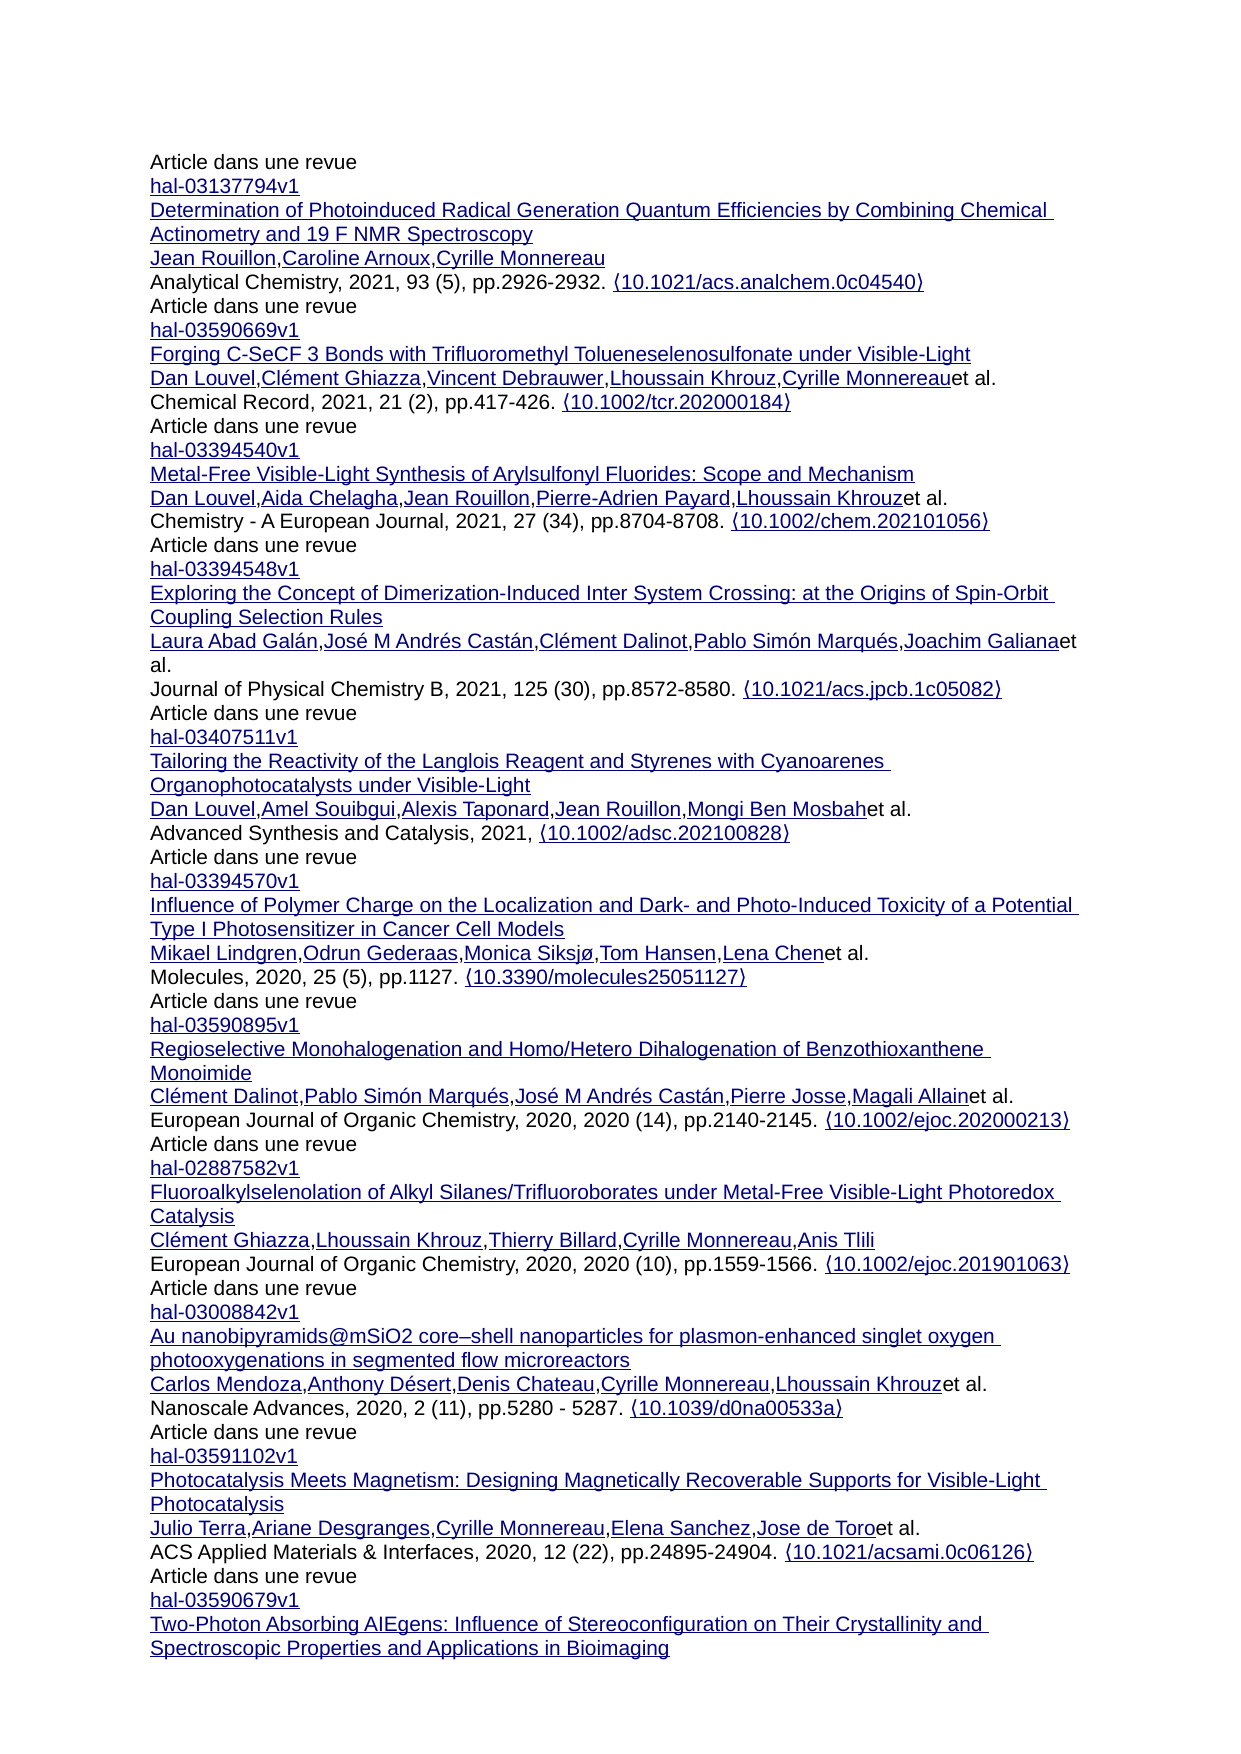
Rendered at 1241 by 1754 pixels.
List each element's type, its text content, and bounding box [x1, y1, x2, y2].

table_cell Exploring the Concept of Dimerization-Induced Inter System Crossing: at the Origins of Spin-Orbit Coupling Selection Rules Laura Abad Galán,José M Andrés Castán,Clément Dalinot,Pablo Simón Marqués,Joachim Galianaet al. Journal of Physical Chemistry B, 2021, 125 (30), pp.8572-8580. ⟨10.1021/acs.jpcb.1c05082⟩ Article dans une revue hal-03407511v1 [150, 581, 1090, 749]
table_cell Au nanobipyramids@mSiO2 core–shell nanoparticles for plasmon-enhanced singlet oxygen photooxygenations in segmented flow microreactors Carlos Mendoza,Anthony Désert,Denis Chateau,Cyrille Monnereau,Lhoussain Khrouzet al. Nanoscale Advances, 2020, 2 (11), pp.5280 - 5287. ⟨10.1039/d0na00533a⟩ Article dans une revue hal-03591102v1 [150, 1324, 1090, 1468]
table_cell Two-Photon Absorbing AIEgens: Influence of Stereoconfiguration on Their Crystallinity and Spectroscopic Properties and Applications in Bioimaging [150, 1611, 1090, 1659]
table_cell Article dans une revue hal-03137794v1 [150, 150, 1090, 198]
table_cell Determination of Photoinduced Radical Generation Quantum Efficiencies by Combining Chemical Actinometry and 19 F NMR Spectroscopy Jean Rouillon,Caroline Arnoux,Cyrille Monnereau Analytical Chemistry, 2021, 93 (5), pp.2926-2932. ⟨10.1021/acs.analchem.0c04540⟩ Article dans une revue hal-03590669v1 [150, 198, 1090, 342]
table_cell Photocatalysis Meets Magnetism: Designing Magnetically Recoverable Supports for Visible-Light Photocatalysis Julio Terra,Ariane Desgranges,Cyrille Monnereau,Elena Sanchez,Jose de Toroet al. ACS Applied Materials & Interfaces, 2020, 12 (22), pp.24895-24904. ⟨10.1021/acsami.0c06126⟩ Article dans une revue hal-03590679v1 [150, 1468, 1090, 1611]
table_cell Influence of Polymer Charge on the Localization and Dark- and Photo-Induced Toxicity of a Potential Type I Photosensitizer in Cancer Cell Models Mikael Lindgren,Odrun Gederaas,Monica Siksjø,Tom Hansen,Lena Chenet al. Molecules, 2020, 25 (5), pp.1127. ⟨10.3390/molecules25051127⟩ Article dans une revue hal-03590895v1 [150, 893, 1090, 1036]
table_cell Fluoroalkylselenolation of Alkyl Silanes/Trifluoroborates under Metal-Free Visible-Light Photoredox Catalysis Clément Ghiazza,Lhoussain Khrouz,Thierry Billard,Cyrille Monnereau,Anis Tlili European Journal of Organic Chemistry, 2020, 2020 (10), pp.1559-1566. ⟨10.1002/ejoc.201901063⟩ Article dans une revue hal-03008842v1 [150, 1180, 1090, 1324]
table_cell Metal-Free Visible-Light Synthesis of Arylsulfonyl Fluorides: Scope and Mechanism Dan Louvel,Aida Chelagha,Jean Rouillon,Pierre-Adrien Payard,Lhoussain Khrouzet al. Chemistry - A European Journal, 2021, 27 (34), pp.8704-8708. ⟨10.1002/chem.202101056⟩ Article dans une revue hal-03394548v1 [150, 461, 1090, 581]
table_cell Forging C‐SeCF 3 Bonds with Trifluoromethyl Tolueneselenosulfonate under Visible‐Light Dan Louvel,Clément Ghiazza,Vincent Debrauwer,Lhoussain Khrouz,Cyrille Monnereauet al. Chemical Record, 2021, 21 (2), pp.417-426. ⟨10.1002/tcr.202000184⟩ Article dans une revue hal-03394540v1 [150, 342, 1090, 461]
table_cell Regioselective Monohalogenation and Homo/Hetero Dihalogenation of Benzothioxanthene Monoimide Clément Dalinot,Pablo Simón Marqués,José M Andrés Castán,Pierre Josse,Magali Allainet al. European Journal of Organic Chemistry, 2020, 2020 (14), pp.2140-2145. ⟨10.1002/ejoc.202000213⟩ Article dans une revue hal-02887582v1 [150, 1036, 1090, 1180]
table_cell Tailoring the Reactivity of the Langlois Reagent and Styrenes with Cyanoarenes Organophotocatalysts under Visible‐Light Dan Louvel,Amel Souibgui,Alexis Taponard,Jean Rouillon,Mongi Ben Mosbahet al. Advanced Synthesis and Catalysis, 2021, ⟨10.1002/adsc.202100828⟩ Article dans une revue hal-03394570v1 [150, 749, 1090, 893]
